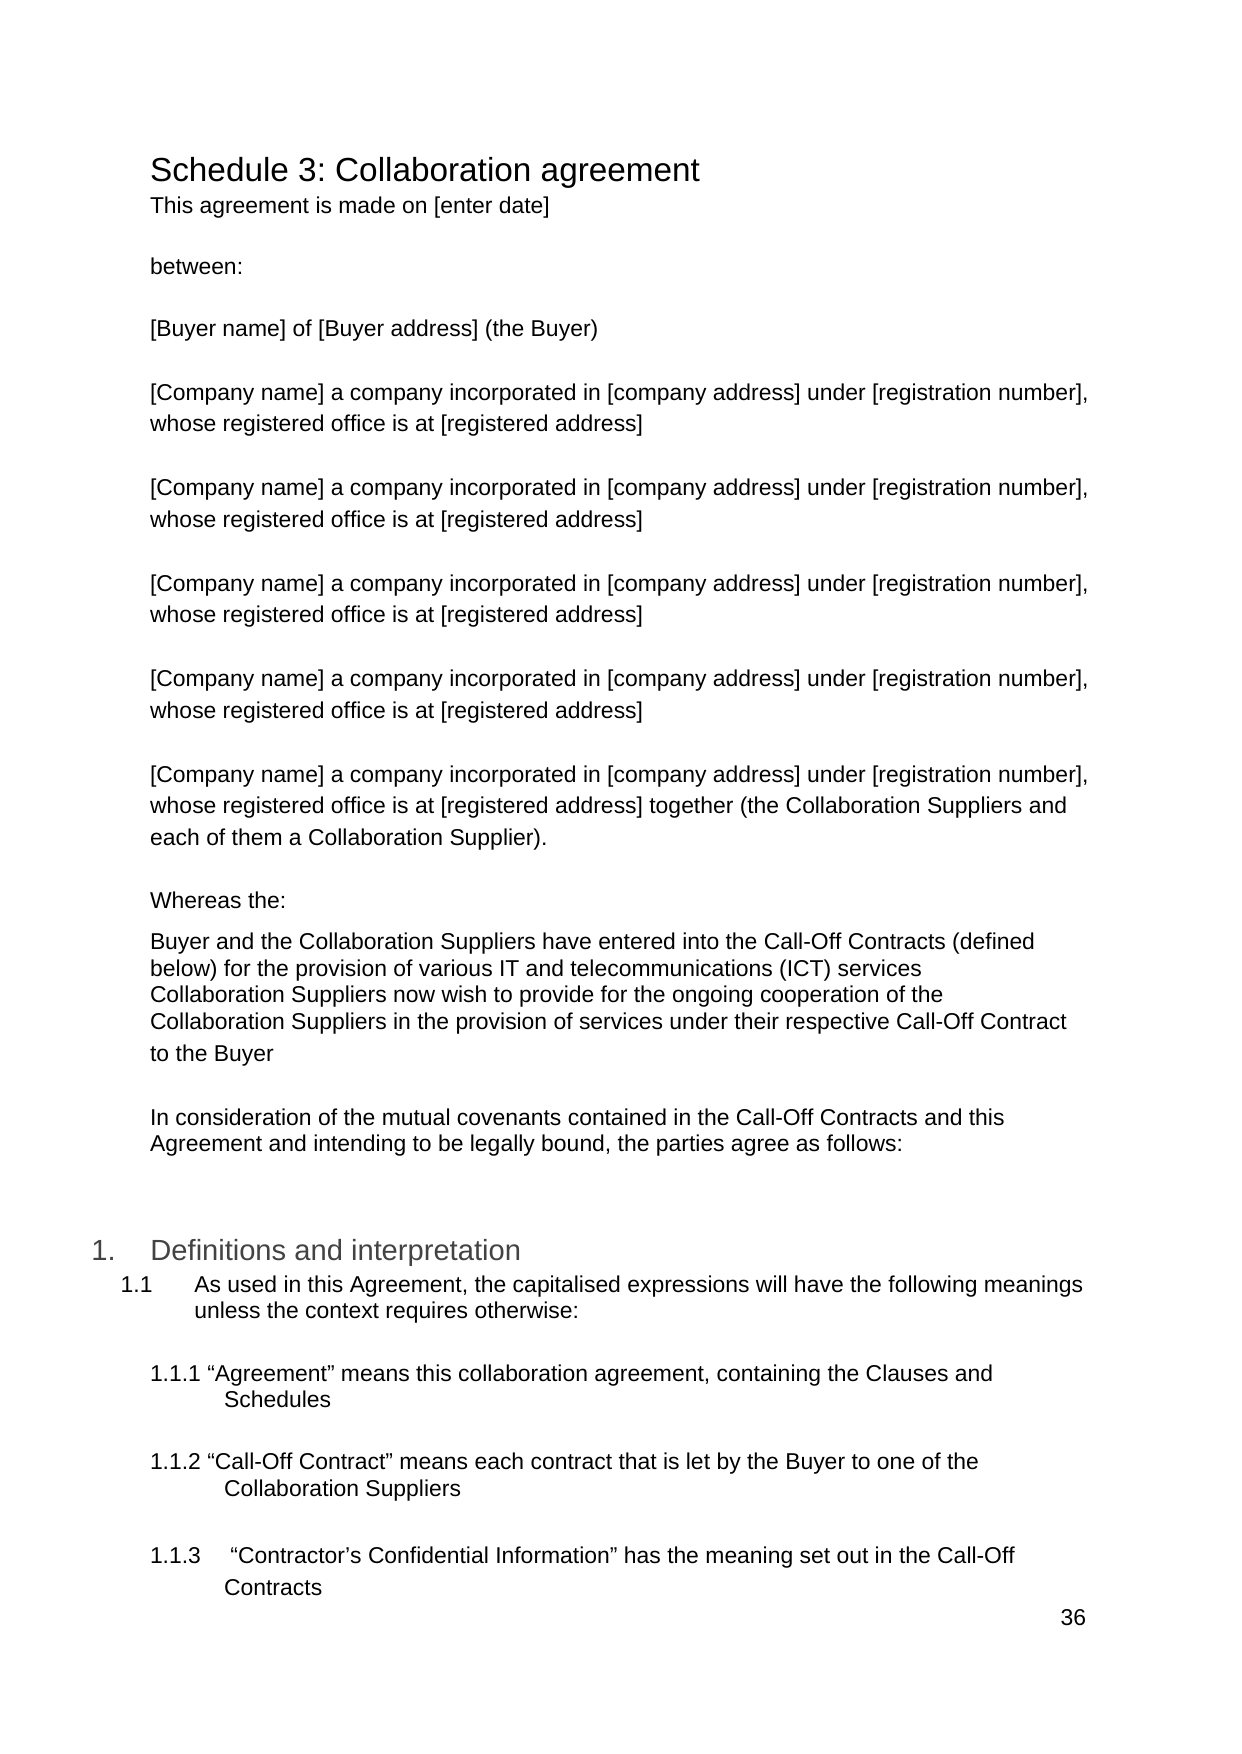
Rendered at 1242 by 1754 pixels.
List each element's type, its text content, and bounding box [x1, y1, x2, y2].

subtitle [Company name] a company incorporated in [company address] under [registration number], whose registered office is at [registered address] together (the Collaboration Suppliers and each of them a Collaboration Supplier). [150, 761, 1090, 850]
subtitle [Company name] a company incorporated in [company address] under [registration number], whose registered office is at [registered address] [150, 474, 1090, 532]
subtitle 1. Definitions and interpretation [91, 1233, 1092, 1267]
subtitle 1.1.1 “Agreement” means this collaboration agreement, containing the Clauses and Schedules [150, 1359, 1090, 1412]
subtitle Buyer and the Collaboration Suppliers have entered into the Call-Off Contracts (defined below) for the provision of various IT and telecommunications (ICT) services [150, 928, 1090, 981]
subtitle Collaboration Suppliers now wish to provide for the ongoing cooperation of the [150, 981, 1090, 1008]
subtitle In consideration of the mutual covenants contained in the Call-Off Contracts and this Agreement and intending to be legally bound, the parties agree as follows: [150, 1104, 1090, 1156]
subtitle [Company name] a company incorporated in [company address] under [registration number], whose registered office is at [registered address] [150, 379, 1090, 437]
subtitle Whereas the: [150, 887, 1090, 914]
subtitle This agreement is made on [enter date] between: [150, 192, 586, 279]
subtitle Collaboration Suppliers in the provision of services under their respective Call-Off Contract to the Buyer [150, 1008, 1090, 1066]
subtitle [Company name] a company incorporated in [company address] under [registration number], whose registered office is at [registered address] [150, 570, 1090, 628]
subtitle Schedule 3: Collaboration agreement [150, 150, 1092, 188]
subtitle 1.1.3 “Contractor’s Confidential Information” has the meaning set out in the Call-Off Contracts [150, 1542, 1090, 1600]
subtitle 1.1.2 “Call-Off Contract” means each contract that is let by the Buyer to one of the Collaboration Suppliers [150, 1448, 1090, 1501]
subtitle [Company name] a company incorporated in [company address] under [registration number], whose registered office is at [registered address] [150, 665, 1090, 723]
subtitle [Buyer name] of [Buyer address] (the Buyer) [150, 315, 1090, 341]
subtitle 1.1 As used in this Agreement, the capitalised expressions will have the following meanings unless the context requires otherwise: [120, 1271, 1090, 1323]
